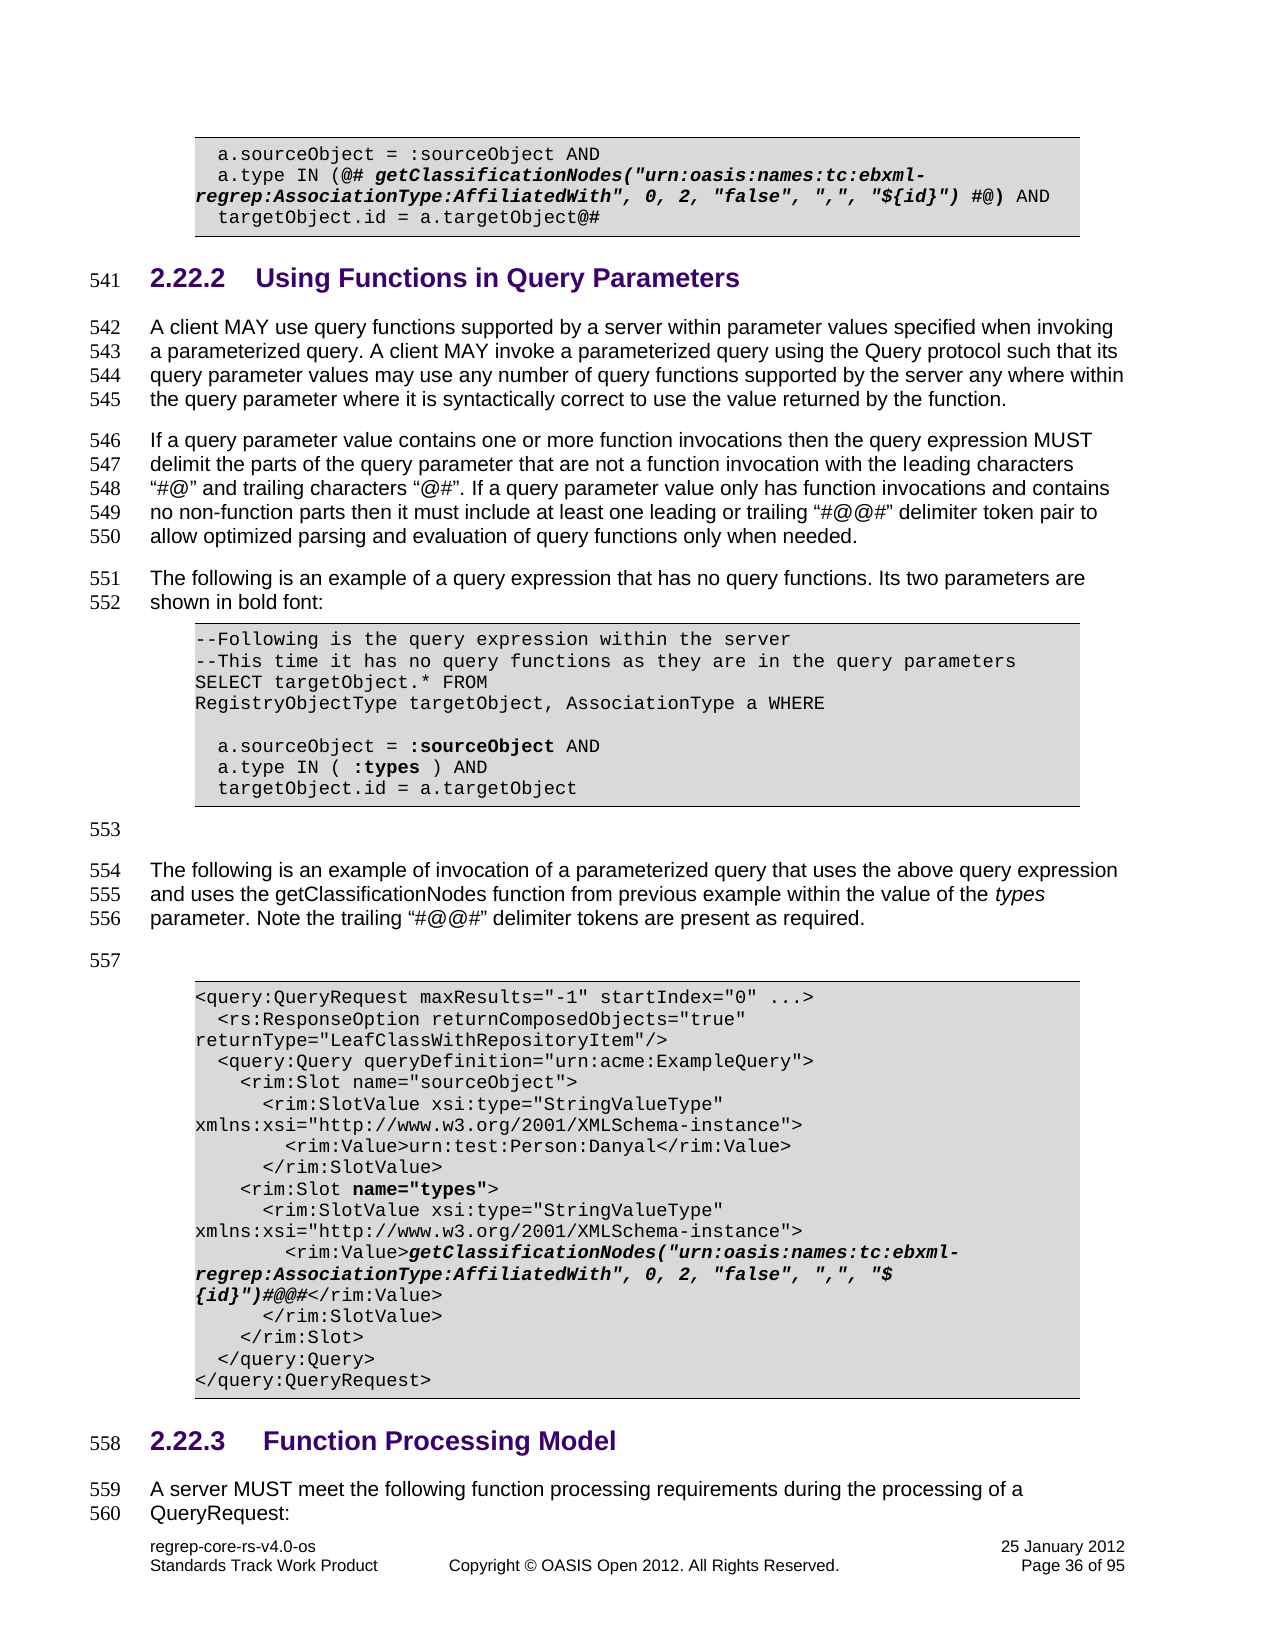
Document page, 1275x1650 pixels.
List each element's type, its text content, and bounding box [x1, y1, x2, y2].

subtitle Using Functions in Query Parameters [150, 262, 1125, 294]
subtitle Function Processing Model [150, 1425, 1125, 1456]
text </query:Query> [195, 1342, 1080, 1363]
text <rim:Slot name="sourceObject"> [195, 1066, 1080, 1087]
text </rim:SlotValue> [195, 1300, 1080, 1321]
text a.type IN (@# getClassificationNodes("urn:oasis:names:tc:ebxml-regrep:AssociationType:AffiliatedWith", 0, 2, "false", ",", "${id}") #@) AND [195, 158, 1080, 201]
text If a query parameter value contains one or more function invocations then the query expression MUST delimit the parts of the query parameter that are not a function invocation with the leading characters “#@” and trailing characters “@#”. If a query parameter value only has function invocations and contains no non-function parts then it must include at least one leading or trailing “#@@#” delimiter token pair to allow optimized parsing and evaluation of query functions only when needed. [150, 428, 1125, 548]
text <rim:SlotValue xsi:type="StringValueType" xmlns:xsi="http://www.w3.org/2001/XMLSchema-instance"> [195, 1193, 1080, 1236]
text <rs:ResponseOption returnComposedObjects="true" returnType="LeafClassWithRepositoryItem"/> [195, 1002, 1080, 1045]
text targetObject.id = a.targetObject [195, 772, 1080, 806]
text A client MAY use query functions supported by a server within parameter values specified when invoking a parameterized query. A client MAY invoke a parameterized query using the Query protocol such that its query parameter values may use any number of query functions supported by the server any where within the query parameter where it is syntactically correct to use the value returned by the function. [150, 314, 1125, 410]
text <rim:SlotValue xsi:type="StringValueType" xmlns:xsi="http://www.w3.org/2001/XMLSchema-instance"> [195, 1087, 1080, 1130]
text The following is an example of a query expression that has no query functions. Its two parameters are shown in bold font: [150, 566, 1125, 614]
text a.sourceObject = :sourceObject AND [195, 729, 1080, 750]
text RegistryObjectType targetObject, AssociationType a WHERE [195, 687, 1080, 708]
text a.type IN ( :types ) AND [195, 750, 1080, 772]
text a.sourceObject = :sourceObject AND [195, 138, 1080, 158]
text </rim:SlotValue> [195, 1151, 1080, 1172]
text A server MUST meet the following function processing requirements during the processing of a QueryRequest: [150, 1477, 1125, 1525]
text <rim:Value>urn:test:Person:Danyal</rim:Value> [195, 1130, 1080, 1151]
text --Following is the query expression within the server [195, 624, 1080, 644]
text </query:QueryRequest> [195, 1363, 1080, 1398]
text <rim:Slot name="types"> [195, 1172, 1080, 1193]
text </rim:Slot> [195, 1321, 1080, 1342]
text targetObject.id = a.targetObject@# [195, 201, 1080, 236]
text <query:QueryRequest maxResults="-1" startIndex="0" ...> [195, 982, 1080, 1002]
text SELECT targetObject.* FROM [195, 665, 1080, 687]
text --This time it has no query functions as they are in the query parameters [195, 644, 1080, 665]
text The following is an example of invocation of a parameterized query that uses the above query expression and uses the getClassificationNodes function from previous example within the value of the types parameter. Note the trailing “#@@#” delimiter tokens are present as required. [150, 858, 1125, 930]
text <rim:Value>getClassificationNodes("urn:oasis:names:tc:ebxml-regrep:AssociationType:AffiliatedWith", 0, 2, "false", ",", "${id}")#@@#</rim:Value> [195, 1236, 1080, 1300]
text <query:Query queryDefinition="urn:acme:ExampleQuery"> [195, 1045, 1080, 1066]
